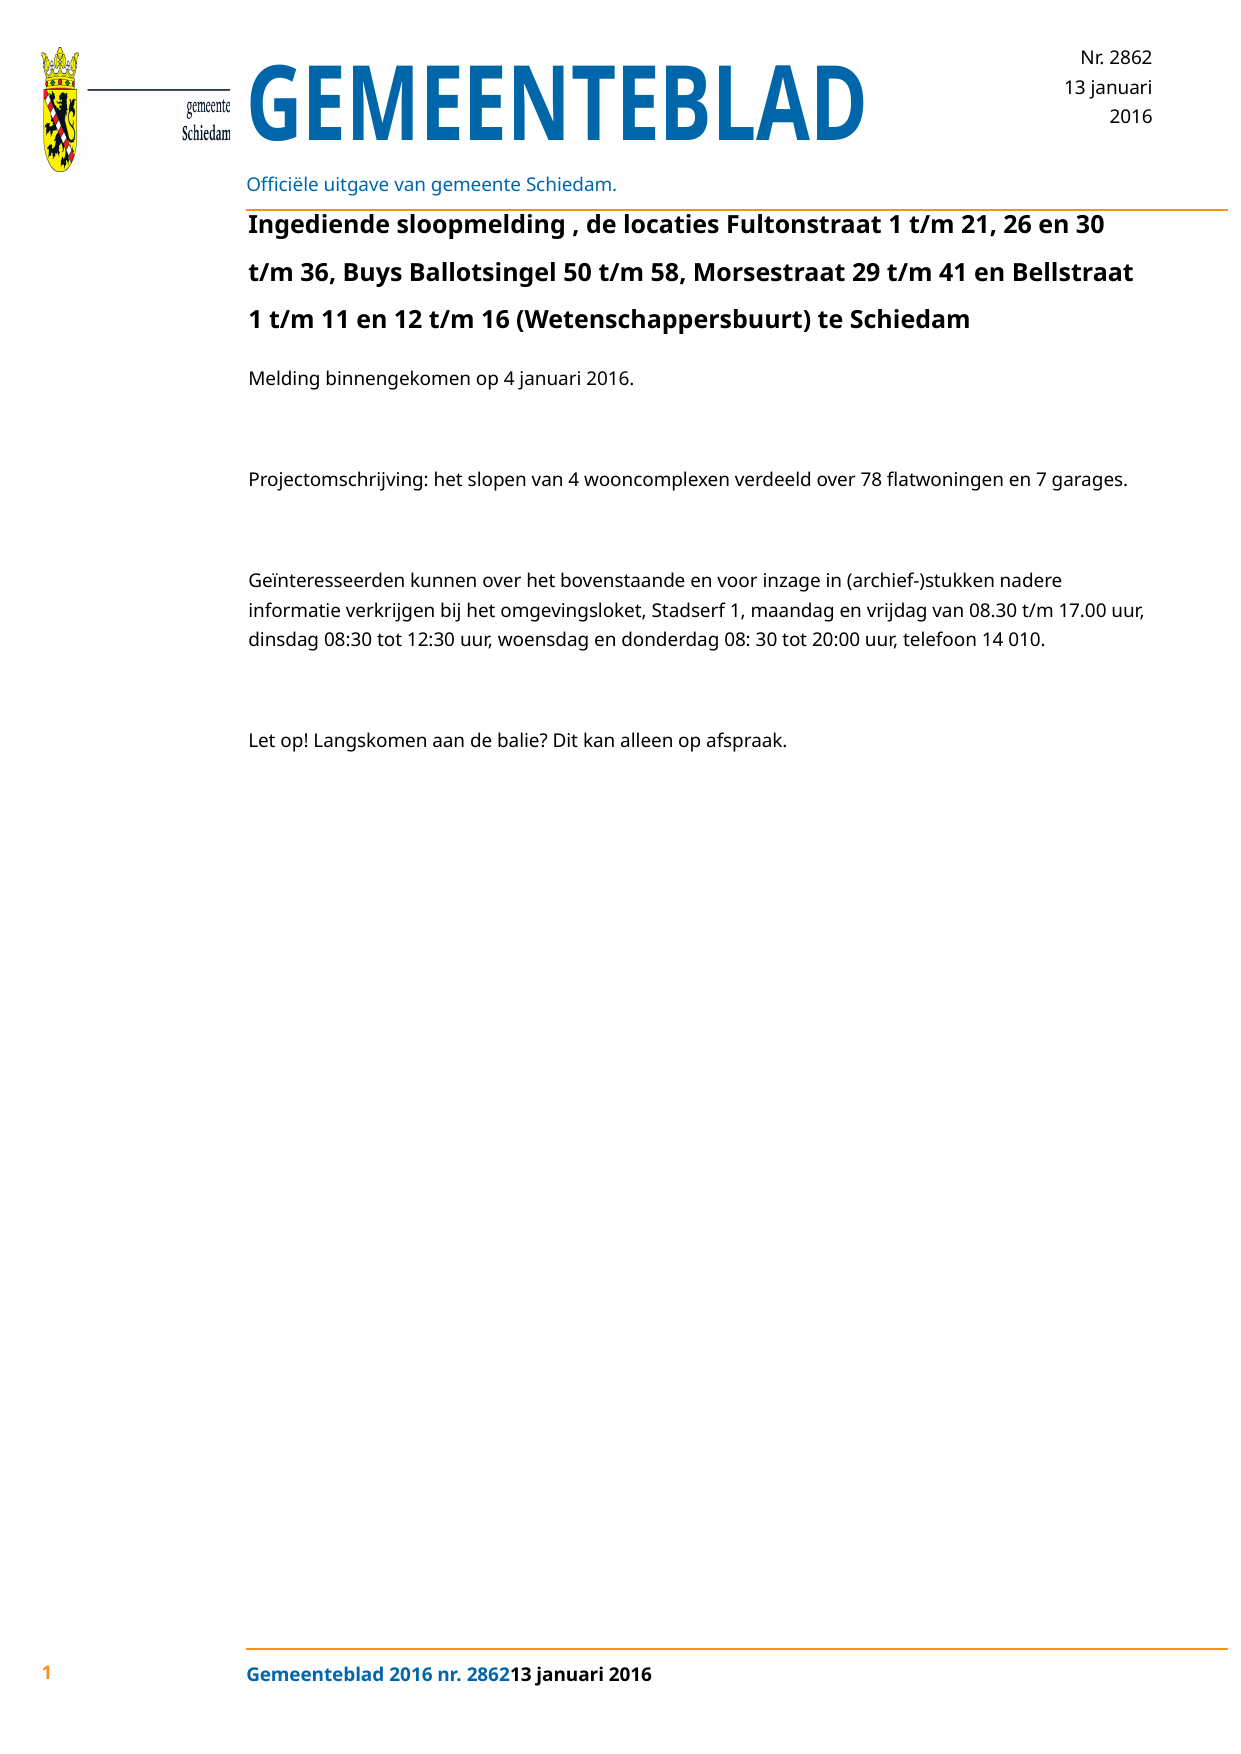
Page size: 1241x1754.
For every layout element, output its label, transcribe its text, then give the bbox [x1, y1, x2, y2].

text Projectomschrijving: het slopen van 4 wooncomplexen verdeeld over 78 flatwoningen en 7 garages. [248, 466, 1152, 492]
text Melding binnengekomen op 4 januari 2016. [248, 366, 1152, 391]
text Ingediende sloopmelding , de locaties Fultonstraat 1 t/m 21, 26 en 30 t/m 36, Buys Ballotsingel 50 t/m 58, Morsestraat 29 t/m 41 en Bellstraat 1 t/m 11 en 12 t/m 16 (Wetenschappersbuurt) te Schiedam [248, 211, 1152, 336]
picture [41, 47, 231, 172]
text Geïnteresseerden kunnen over het bovenstaande en voor inzage in (archief-)stukken nadere informatie verkrijgen bij het omgevingsloket, Stadserf 1, maandag en vrijdag van 08.30 t/m 17.00 uur, dinsdag 08:30 tot 12:30 uur, woensdag en donderdag 08: 30 tot 20:00 uur, telefoon 14 010. [248, 567, 1152, 652]
text Let op! Langskomen aan de balie? Dit kan alleen op afspraak. [248, 727, 1152, 753]
